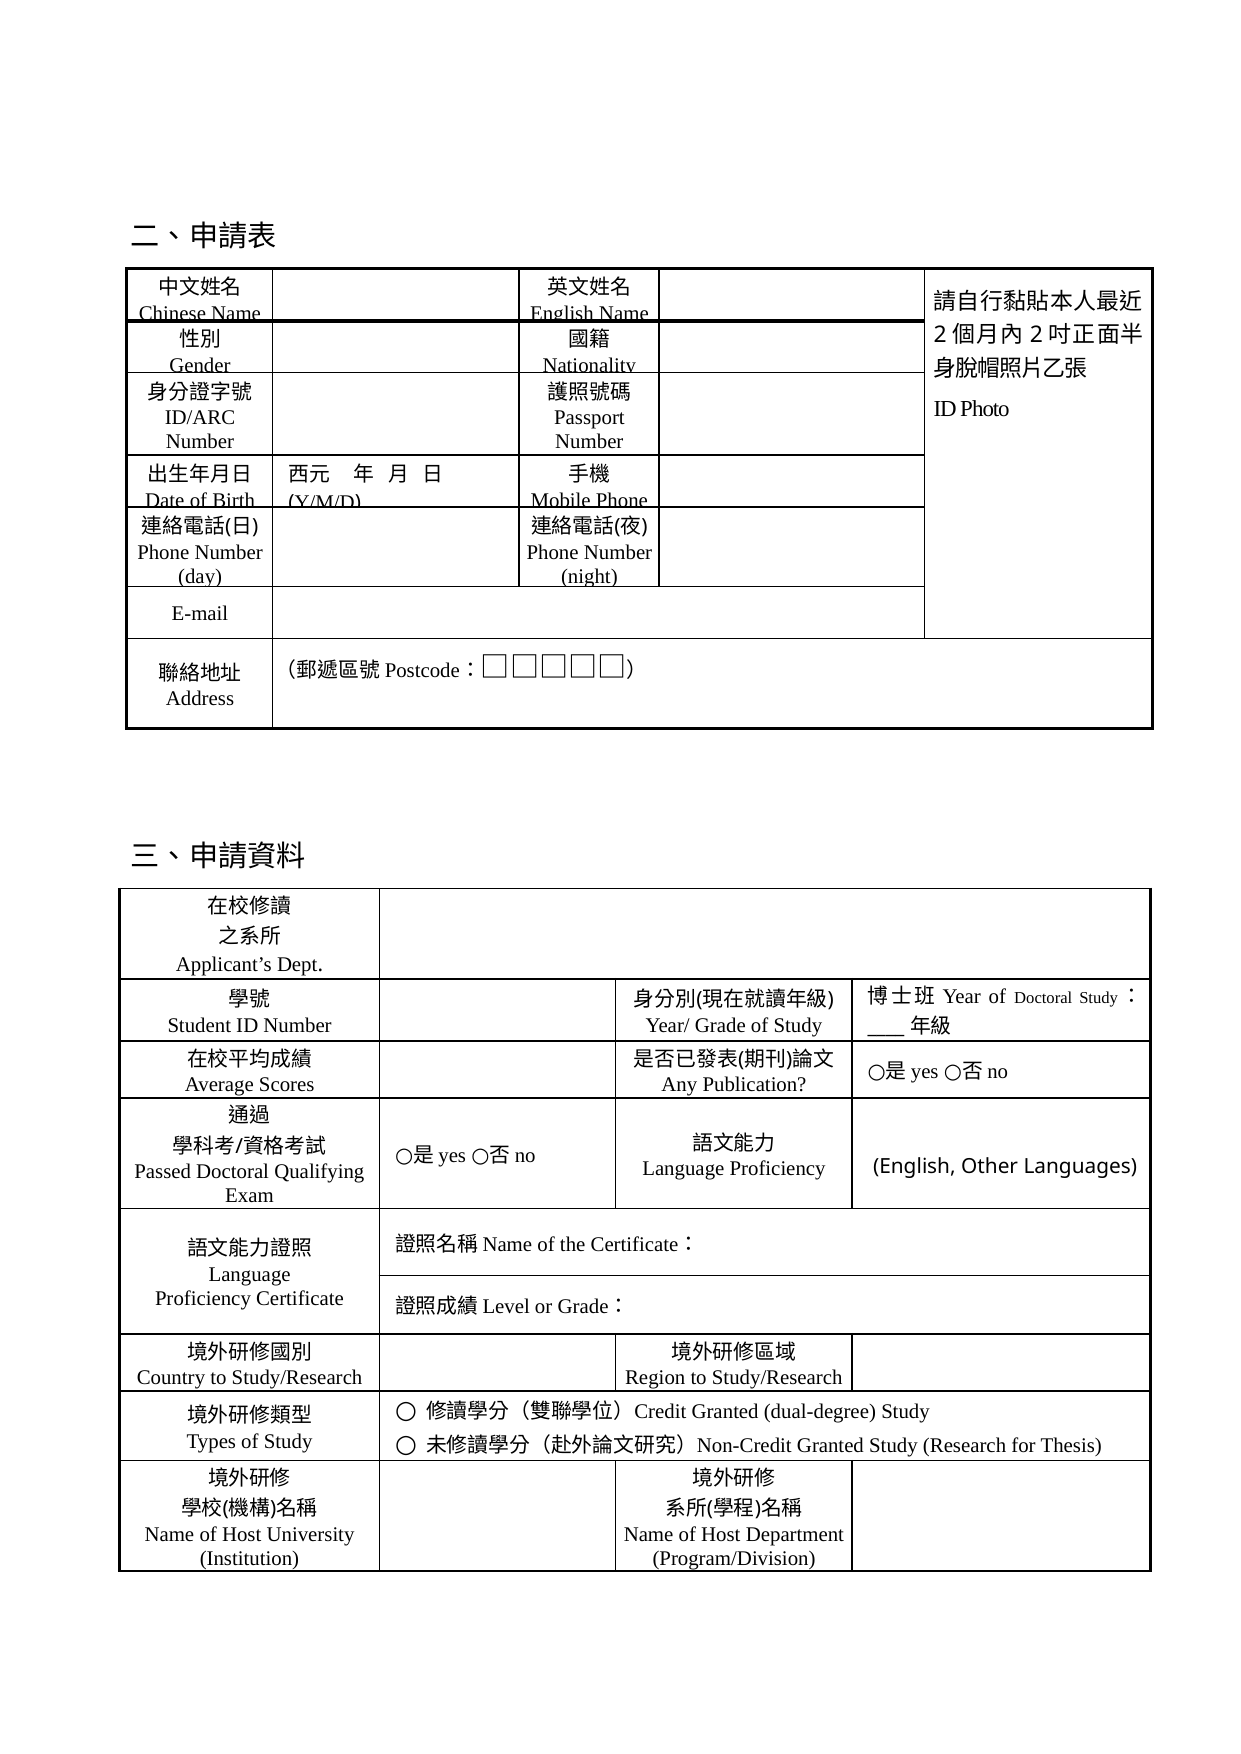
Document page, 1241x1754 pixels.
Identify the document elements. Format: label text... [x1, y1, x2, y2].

table_cell [273, 587, 924, 638]
table_cell 修讀學分（雙聯學位）Credit Granted (dual-degree) Study 未修讀學分（赴外論文研究）Non-Credit Granted Study (Research for Thesis) [380, 1392, 1149, 1460]
list 申請資料 [130, 833, 1140, 875]
table_cell 身分證字號 ID/ARC Number [128, 373, 272, 454]
table_cell [380, 1461, 615, 1570]
table_cell ○是yes ○否no [380, 1099, 615, 1207]
table_cell [273, 323, 518, 371]
table_cell 連絡電話(日) Phone Number (day) [128, 508, 272, 586]
table_cell 境外研修區域 Region to Study/Research [616, 1335, 851, 1390]
table_cell 境外研修 系所(學程)名稱 Name of Host Department (Program/Division) [616, 1461, 851, 1570]
table_cell 手機 Mobile Phone [520, 456, 658, 506]
table_cell 境外研修類型 Types of Study [121, 1392, 379, 1460]
table_cell [660, 508, 924, 586]
table_cell （郵遞區號 Postcode：□□□□□） [273, 639, 1151, 727]
table_header 中文姓名 Chinese Name [128, 270, 272, 319]
table_cell [273, 373, 518, 454]
table_cell E-mail [128, 587, 272, 638]
table_cell [380, 980, 615, 1040]
table_cell [660, 456, 924, 506]
table_cell 學號 Student ID Number [121, 980, 379, 1040]
table_cell 語文能力證照 Language Proficiency Certificate [121, 1209, 379, 1333]
table_cell 性別 Gender [128, 323, 272, 371]
table_cell [273, 508, 518, 586]
table_cell 聯絡地址 Address [128, 639, 272, 727]
table_cell 證照成績Level or Grade： [380, 1276, 1149, 1333]
table_cell [853, 1461, 1149, 1570]
table_cell (English, Other Languages) [853, 1099, 1149, 1207]
table_cell 博士班Year of Doctoral Study：____ 年級 [853, 980, 1149, 1040]
table_cell 國籍 Nationality [520, 323, 658, 371]
table_cell 證照名稱Name of the Certificate： [380, 1209, 1149, 1275]
table_cell 在校平均成績 Average Scores [121, 1042, 379, 1097]
table_cell 境外研修 學校(機構)名稱 Name of Host University (Institution) [121, 1461, 379, 1570]
table_header [273, 270, 518, 319]
table_header [660, 270, 924, 319]
table_header [380, 889, 1149, 978]
table_cell ○是yes ○否no [853, 1042, 1149, 1097]
table_cell [660, 323, 924, 371]
table_header 在校修讀 之系所 Applicant’s Dept. [121, 889, 379, 978]
table_cell 西元 年 月 日 (Y/M/D) [273, 456, 518, 506]
table_cell 身分別(現在就讀年級) Year/ Grade of Study [616, 980, 851, 1040]
table_header 英文姓名 English Name [520, 270, 658, 319]
table_cell 連絡電話(夜) Phone Number (night) [520, 508, 658, 586]
table_cell 語文能力 Language Proficiency [616, 1099, 851, 1207]
table_cell 護照號碼 Passport Number [520, 373, 658, 454]
table_cell [660, 373, 924, 454]
table_header 請自行黏貼本人最近2個月內2吋正面半身脫帽照片乙張 ID Photo [925, 270, 1151, 638]
table_cell 境外研修國別 Country to Study/Research [121, 1335, 379, 1390]
table_cell [380, 1335, 615, 1390]
table_cell 出生年月日 Date of Birth [128, 456, 272, 506]
table_cell 是否已發表(期刊)論文 Any Publication? [616, 1042, 851, 1097]
table_cell [853, 1335, 1149, 1390]
table_cell 通過 學科考/資格考試 Passed Doctoral Qualifying Exam [121, 1099, 379, 1207]
list 申請表 [130, 212, 1140, 255]
table_cell [380, 1042, 615, 1097]
